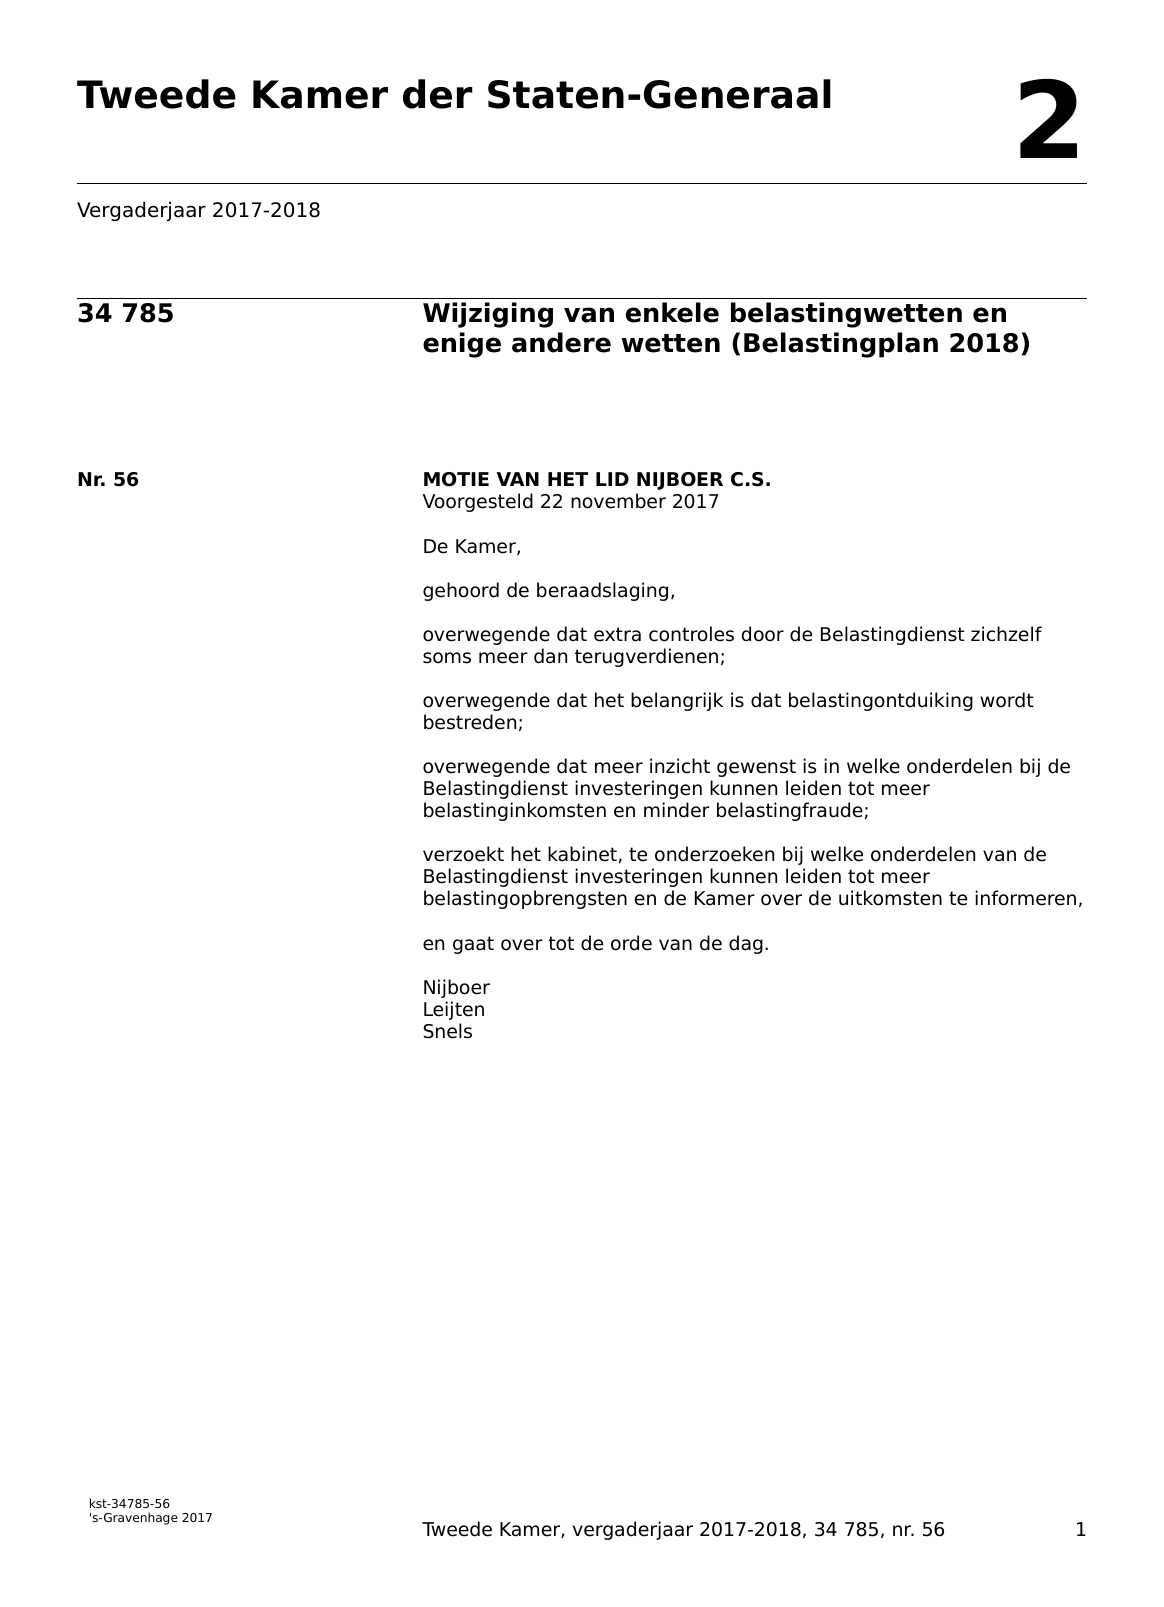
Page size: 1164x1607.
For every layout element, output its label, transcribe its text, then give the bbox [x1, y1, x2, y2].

table_cell Vergaderjaar 2017-2018 [77, 184, 1087, 298]
text overwegende dat meer inzicht gewenst is in welke onderdelen bij de Belastingdienst investeringen kunnen leiden tot meer belastinginkomsten en minder belastingfraude; [422, 756, 1087, 822]
text gehoord de beraadslaging, [422, 580, 1087, 602]
table_header 2 [886, 59, 1087, 183]
text Leijten [422, 998, 1087, 1021]
table_header Tweede Kamer der Staten-Generaal [77, 59, 886, 183]
text en gaat over tot de orde van de dag. [422, 932, 1087, 954]
text Voorgesteld 22 november 2017 [422, 491, 1087, 513]
text overwegende dat het belangrijk is dat belastingontduiking wordt bestreden; [422, 690, 1087, 734]
text verzoekt het kabinet, te onderzoeken bij welke onderdelen van de Belastingdienst investeringen kunnen leiden tot meer belastingopbrengsten en de Kamer over de uitkomsten te informeren, [422, 844, 1087, 910]
text 's-Gravenhage 2017 [88, 1511, 323, 1525]
subtitle Nr. 56 MOTIE VAN HET LID NIJBOER C.S. [77, 469, 1087, 491]
text Snels [422, 1021, 1087, 1042]
text kst-34785-56 [88, 1497, 323, 1511]
text Nijboer [422, 977, 1087, 998]
text De Kamer, [422, 536, 1087, 557]
text overwegende dat extra controles door de Belastingdienst zichzelf soms meer dan terugverdienen; [422, 624, 1087, 668]
subtitle 34 785 Wijziging van enkele belastingwetten en enige andere wetten (Belastingplan 2018) [77, 299, 1087, 358]
